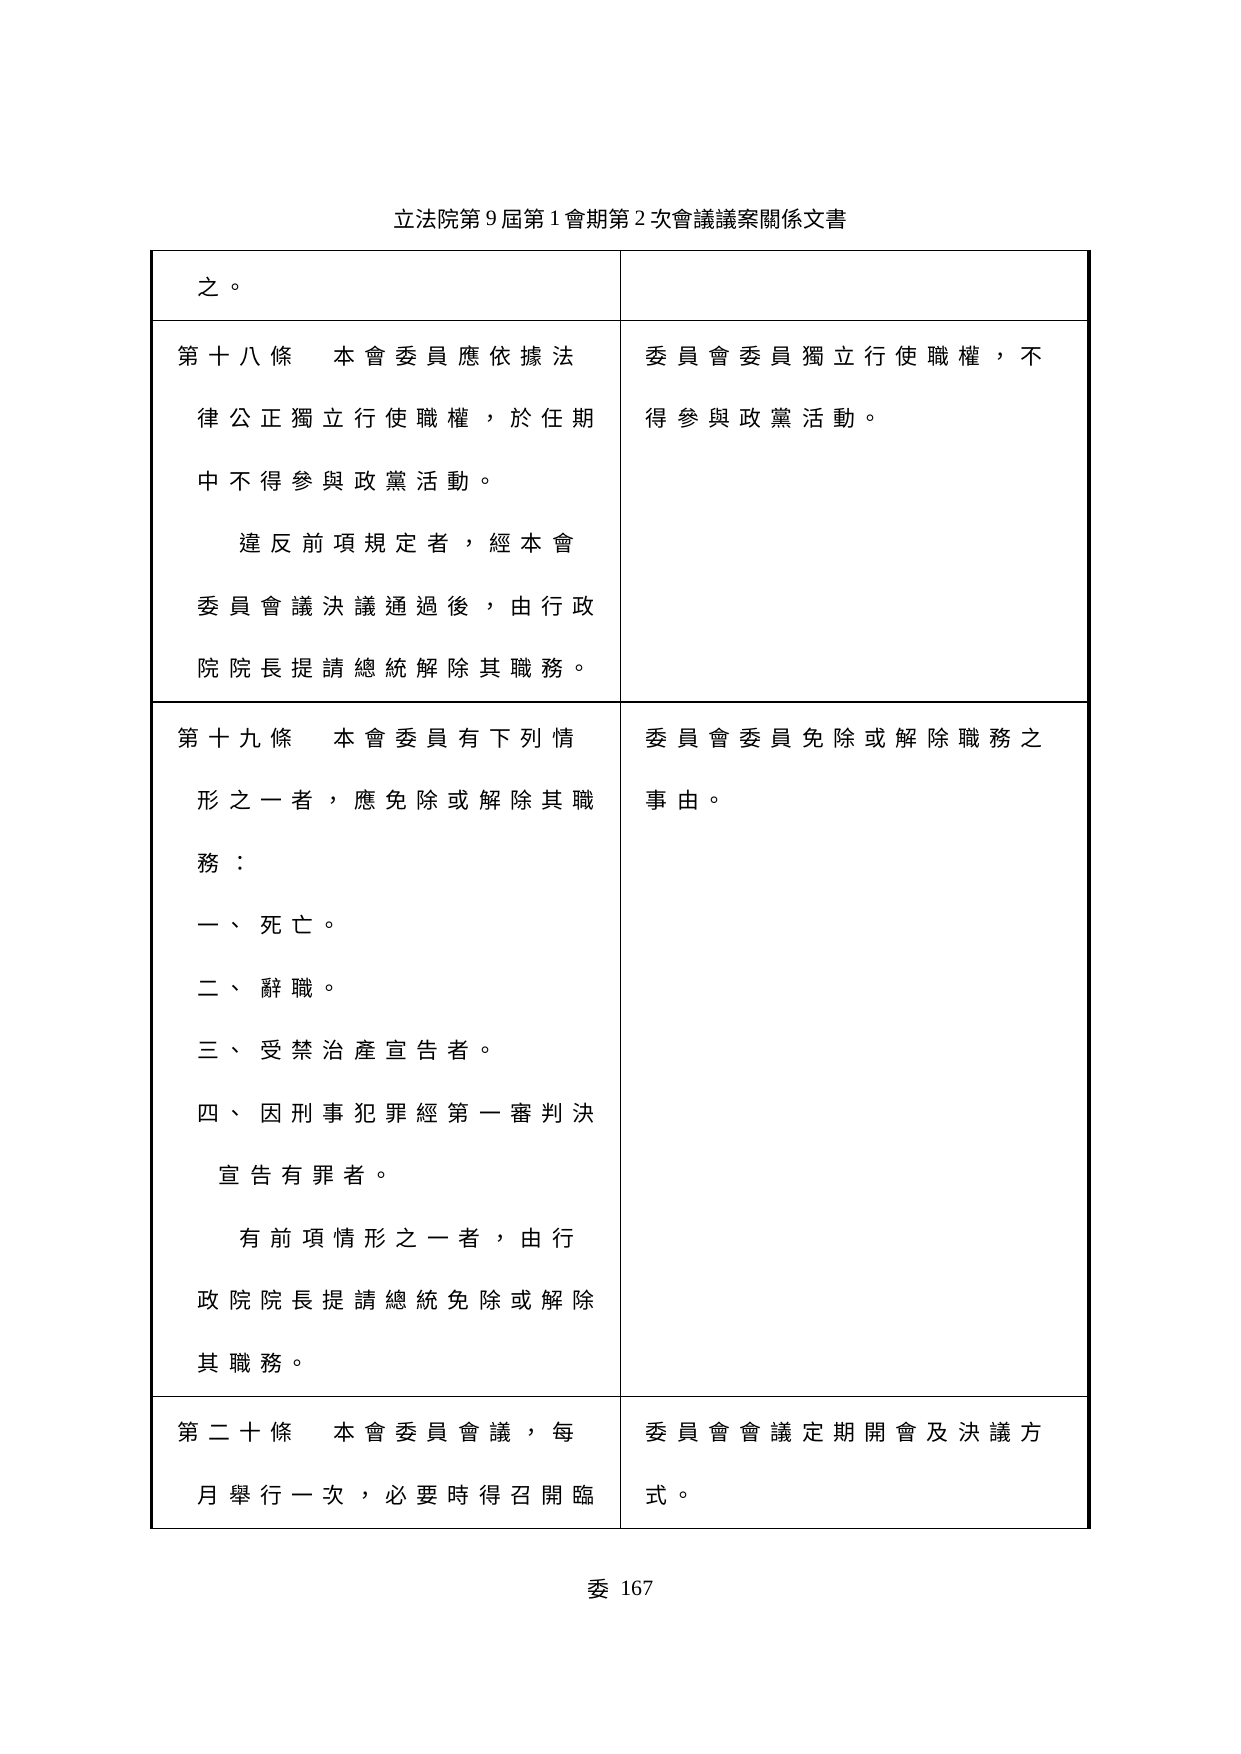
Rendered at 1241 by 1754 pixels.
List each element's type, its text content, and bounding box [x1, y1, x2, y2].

table_cell [621, 251, 1087, 319]
table_cell 委員會委員獨立行使職權，不得參與政黨活動。 [621, 321, 1087, 701]
table_cell 委員會委員免除或解除職務之事由。 [621, 703, 1087, 1396]
table_cell 第十九條 本會委員有下列情形之一者，應免除或解除其職務： 一、死亡。 二、辭職。 三、受禁治產宣告者。 四、因刑事犯罪經第一審判決宣告有罪者。 有前項情形之一者，由行政院院長提請總統免除或解除其職務。 [153, 703, 620, 1396]
table_cell 第二十條 本會委員會議，每月舉行一次，必要時得召開臨 [153, 1397, 620, 1528]
table_cell 第十八條 本會委員應依據法律公正獨立行使職權，於任期中不得參與政黨活動。 違反前項規定者，經本會委員會議決議通過後，由行政院院長提請總統解除其職務。 [153, 321, 620, 701]
table_cell 之。 [153, 251, 620, 319]
table_cell 委員會會議定期開會及決議方式。 [621, 1397, 1087, 1528]
